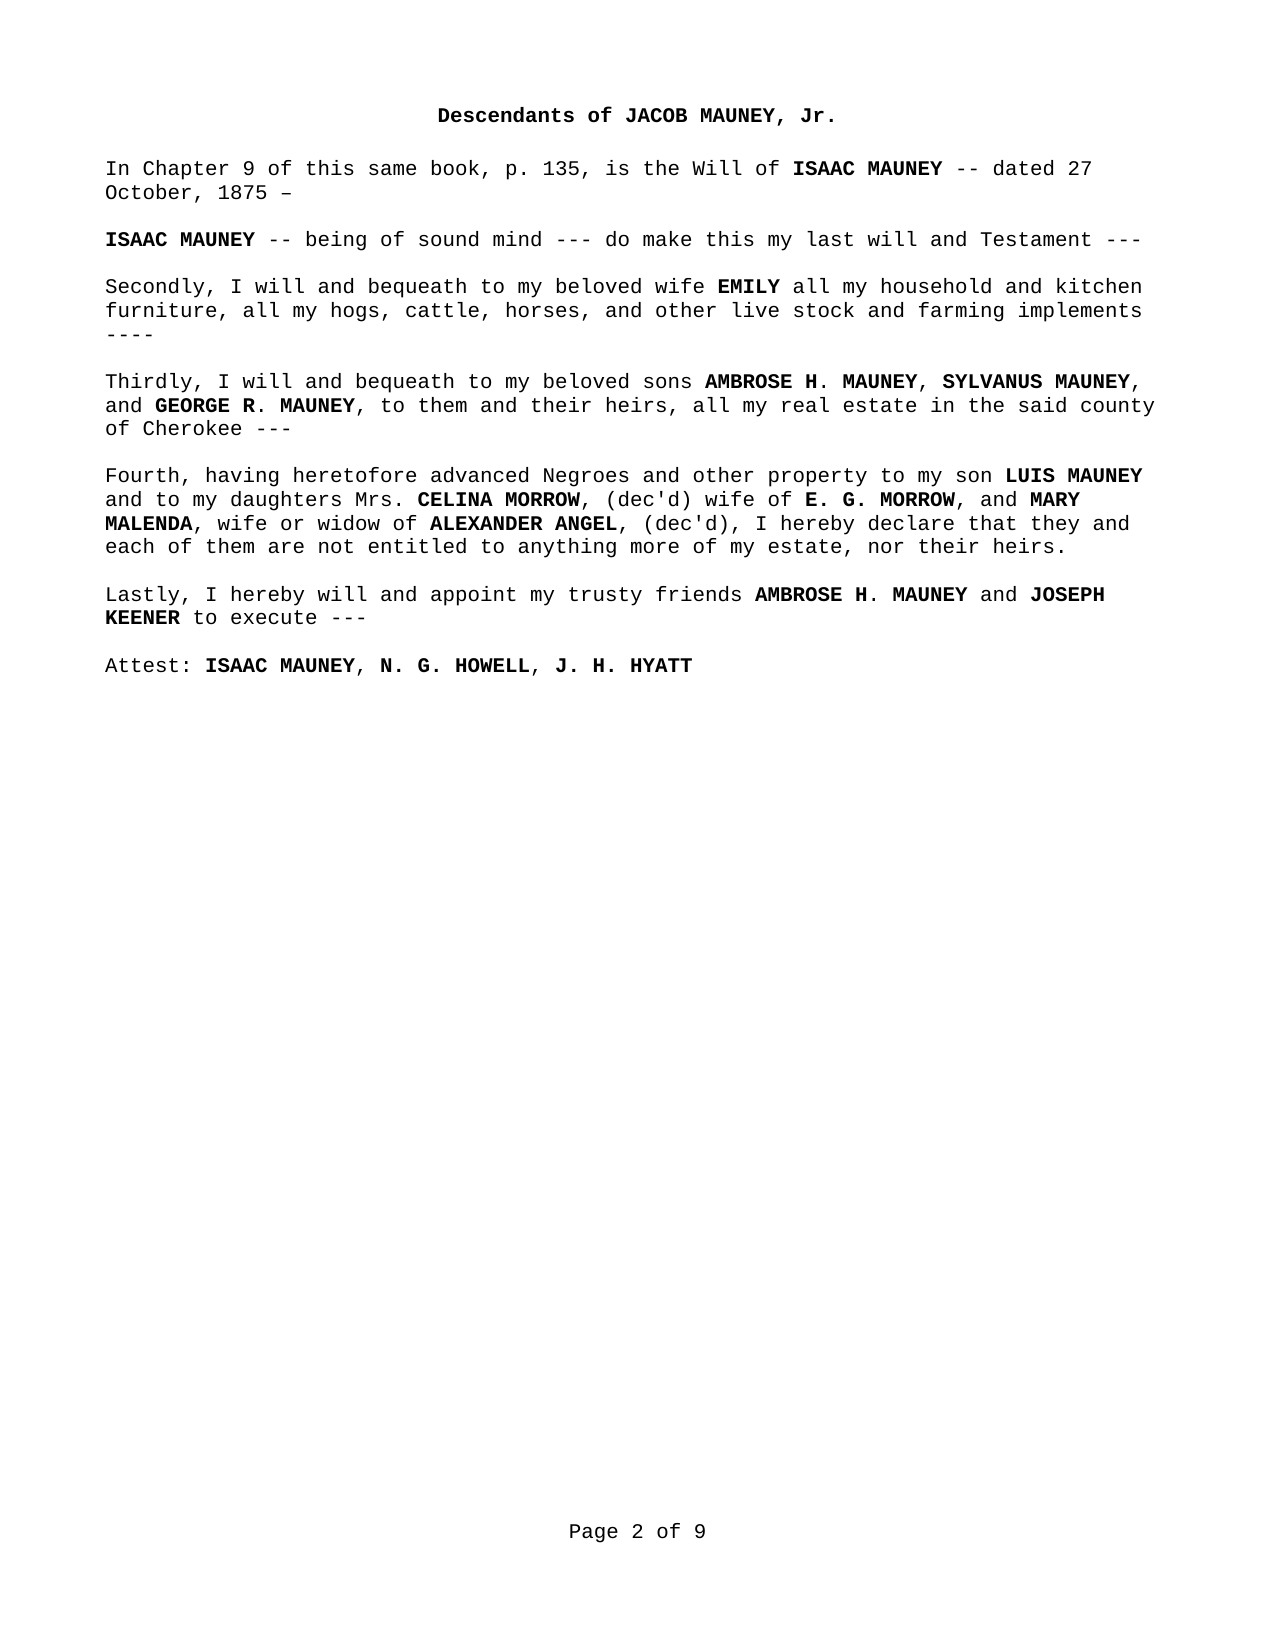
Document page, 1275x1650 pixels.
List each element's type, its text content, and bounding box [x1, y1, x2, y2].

text Thirdly, I will and bequeath to my beloved sons Ambrose H. MAUNEY, Sylvanus MAUNEY, and George R. MAUNEY, to them and their heirs, all my real estate in the said county of Cherokee --- [105, 371, 1170, 442]
text Lastly, I hereby will and appoint my trusty friends Ambrose H. MAUNEY and Joseph KEENER to execute --- [105, 584, 1170, 631]
text Attest: ISAAC MAUNEY, N. G. Howell, J. H. Hyatt [105, 655, 1170, 678]
text ISAAC MAUNEY -- being of sound mind --- do make this my last will and Testament --- [105, 229, 1170, 253]
text Secondly, I will and bequeath to my beloved wife EMILY all my household and kitchen furniture, all my hogs, cattle, horses, and other live stock and farming implements ---- [105, 276, 1170, 347]
text In Chapter 9 of this same book, p. 135, is the Will of ISAAC MAUNEY -- dated 27 October, 1875 – [105, 158, 1170, 205]
text Fourth, having heretofore advanced Negroes and other property to my son Luis MAUNEY and to my daughters Mrs. Celina Morrow, (dec'd) wife of E. G. Morrow, and MARY Malenda, wife or widow of Alexander Angel, (dec'd), I hereby declare that they and each of them are not entitled to anything more of my estate, nor their heirs. [105, 466, 1170, 560]
